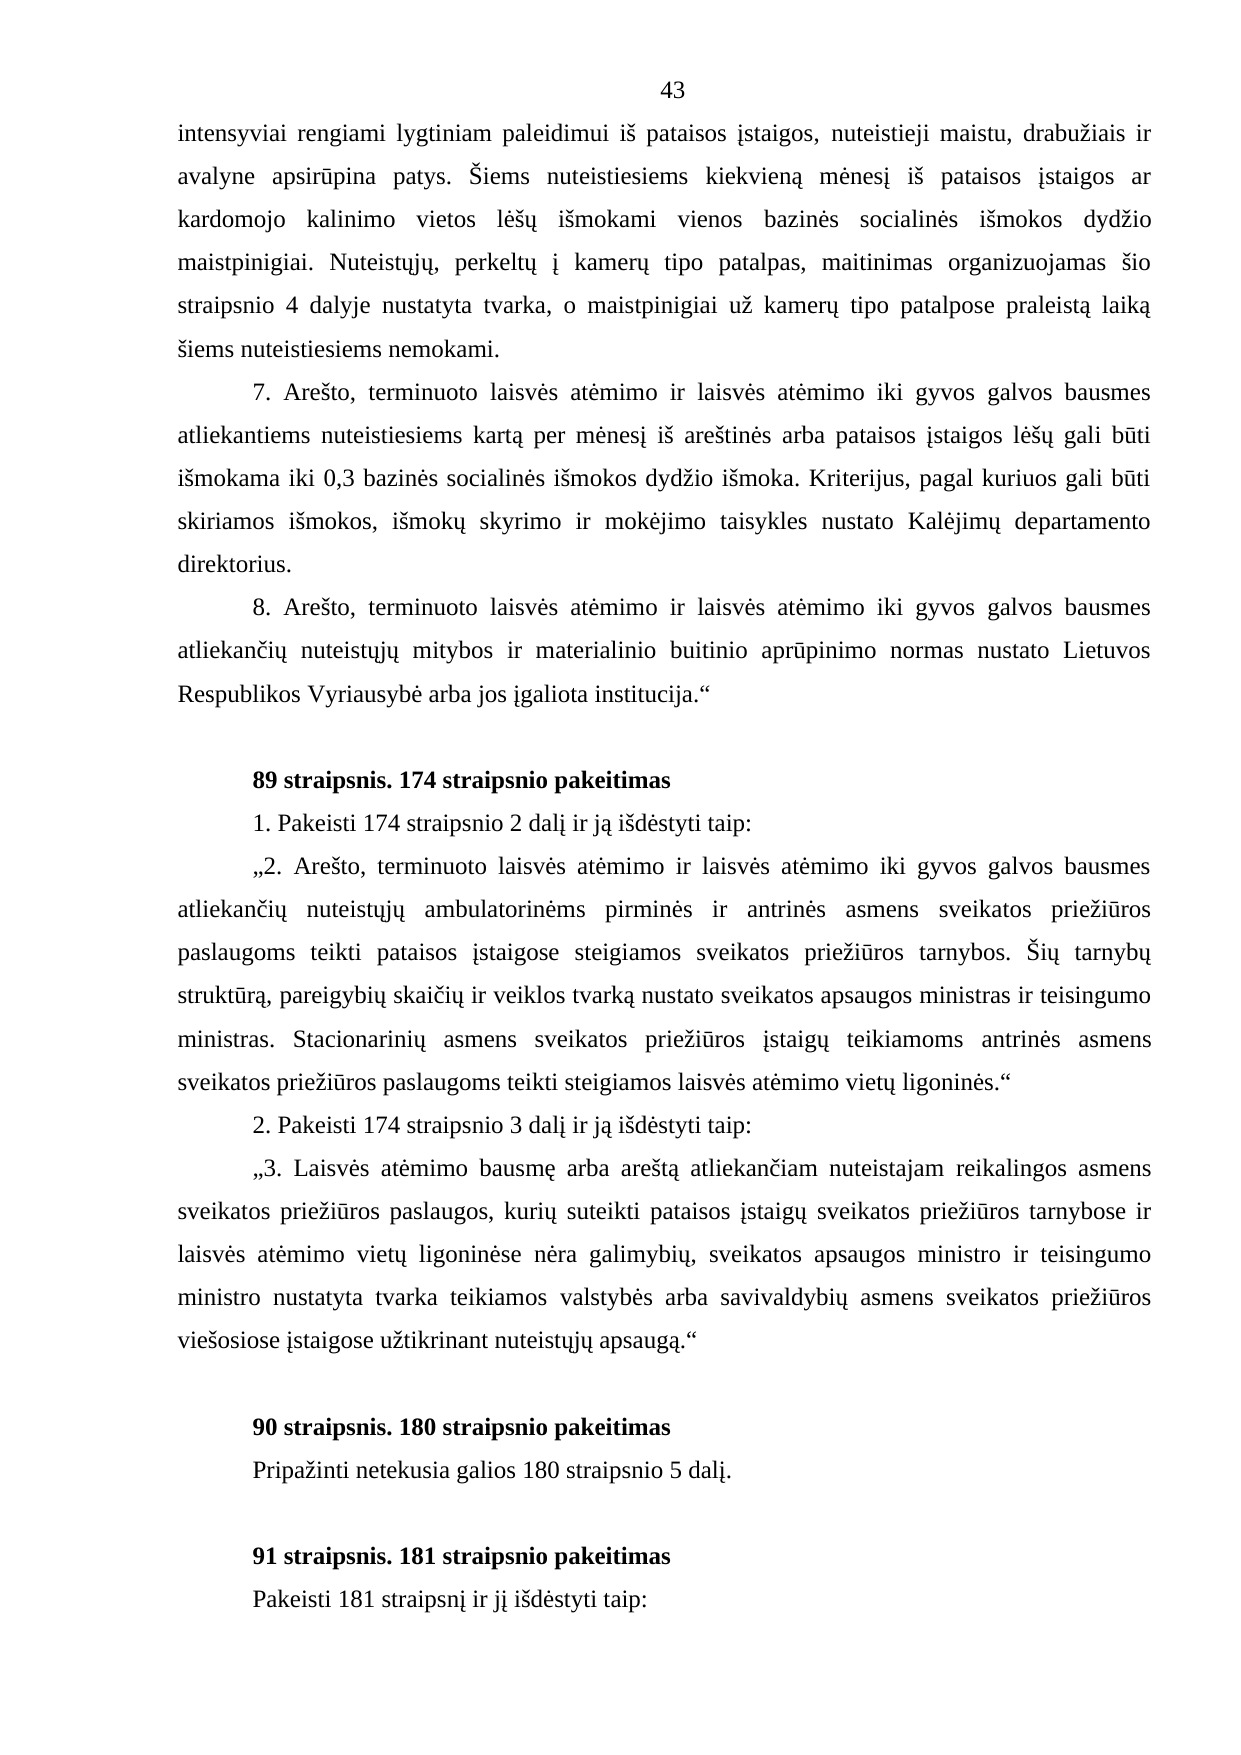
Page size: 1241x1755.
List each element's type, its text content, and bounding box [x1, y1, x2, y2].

text 90 straipsnis. 180 straipsnio pakeitimas [177, 1412, 1152, 1441]
text 2. Pakeisti 174 straipsnio 3 dalį ir ją išdėstyti taip: [177, 1110, 1152, 1139]
text Pakeisti 181 straipsnį ir jį išdėstyti taip: [177, 1584, 1152, 1613]
text Pripažinti netekusia galios 180 straipsnio 5 dalį. [177, 1455, 1152, 1484]
text 91 straipsnis. 181 straipsnio pakeitimas [177, 1541, 1152, 1570]
text 7. Arešto, terminuoto laisvės atėmimo ir laisvės atėmimo iki gyvos galvos bausmes atliekantiems nuteistiesiems kartą per mėnesį iš areštinės arba pataisos įstaigos lėšų gali būti išmokama iki 0,3 bazinės socialinės išmokos dydžio išmoka. Kriterijus, pagal kuriuos gali būti skiriamos išmokos, išmokų skyrimo ir mokėjimo taisykles nustato Kalėjimų departamento direktorius. [177, 377, 1152, 578]
text „3. Laisvės atėmimo bausmę arba areštą atliekančiam nuteistajam reikalingos asmens sveikatos priežiūros paslaugos, kurių suteikti pataisos įstaigų sveikatos priežiūros tarnybose ir laisvės atėmimo vietų ligoninėse nėra galimybių, sveikatos apsaugos ministro ir teisingumo ministro nustatyta tvarka teikiamos valstybės arba savivaldybių asmens sveikatos priežiūros viešosiose įstaigose užtikrinant nuteistųjų apsaugą.“ [177, 1153, 1152, 1354]
text „2. Arešto, terminuoto laisvės atėmimo ir laisvės atėmimo iki gyvos galvos bausmes atliekančių nuteistųjų ambulatorinėms pirminės ir antrinės asmens sveikatos priežiūros paslaugoms teikti pataisos įstaigose steigiamos sveikatos priežiūros tarnybos. Šių tarnybų struktūrą, pareigybių skaičių ir veiklos tvarką nustato sveikatos apsaugos ministras ir teisingumo ministras. Stacionarinių asmens sveikatos priežiūros įstaigų teikiamoms antrinės asmens sveikatos priežiūros paslaugoms teikti steigiamos laisvės atėmimo vietų ligoninės.“ [177, 851, 1152, 1096]
text 8. Arešto, terminuoto laisvės atėmimo ir laisvės atėmimo iki gyvos galvos bausmes atliekančių nuteistųjų mitybos ir materialinio buitinio aprūpinimo normas nustato Lietuvos Respublikos Vyriausybė arba jos įgaliota institucija.“ [177, 592, 1152, 707]
text 89 straipsnis. 174 straipsnio pakeitimas [177, 765, 1152, 794]
text 1. Pakeisti 174 straipsnio 2 dalį ir ją išdėstyti taip: [177, 808, 1152, 837]
text intensyviai rengiami lygtiniam paleidimui iš pataisos įstaigos, nuteistieji maistu, drabužiais ir avalyne apsirūpina patys. Šiems nuteistiesiems kiekvieną mėnesį iš pataisos įstaigos ar kardomojo kalinimo vietos lėšų išmokami vienos bazinės socialinės išmokos dydžio maistpinigiai. Nuteistųjų, perkeltų į kamerų tipo patalpas, maitinimas organizuojamas šio straipsnio 4 dalyje nustatyta tvarka, o maistpinigiai už kamerų tipo patalpose praleistą laiką šiems nuteistiesiems nemokami. [177, 118, 1152, 362]
